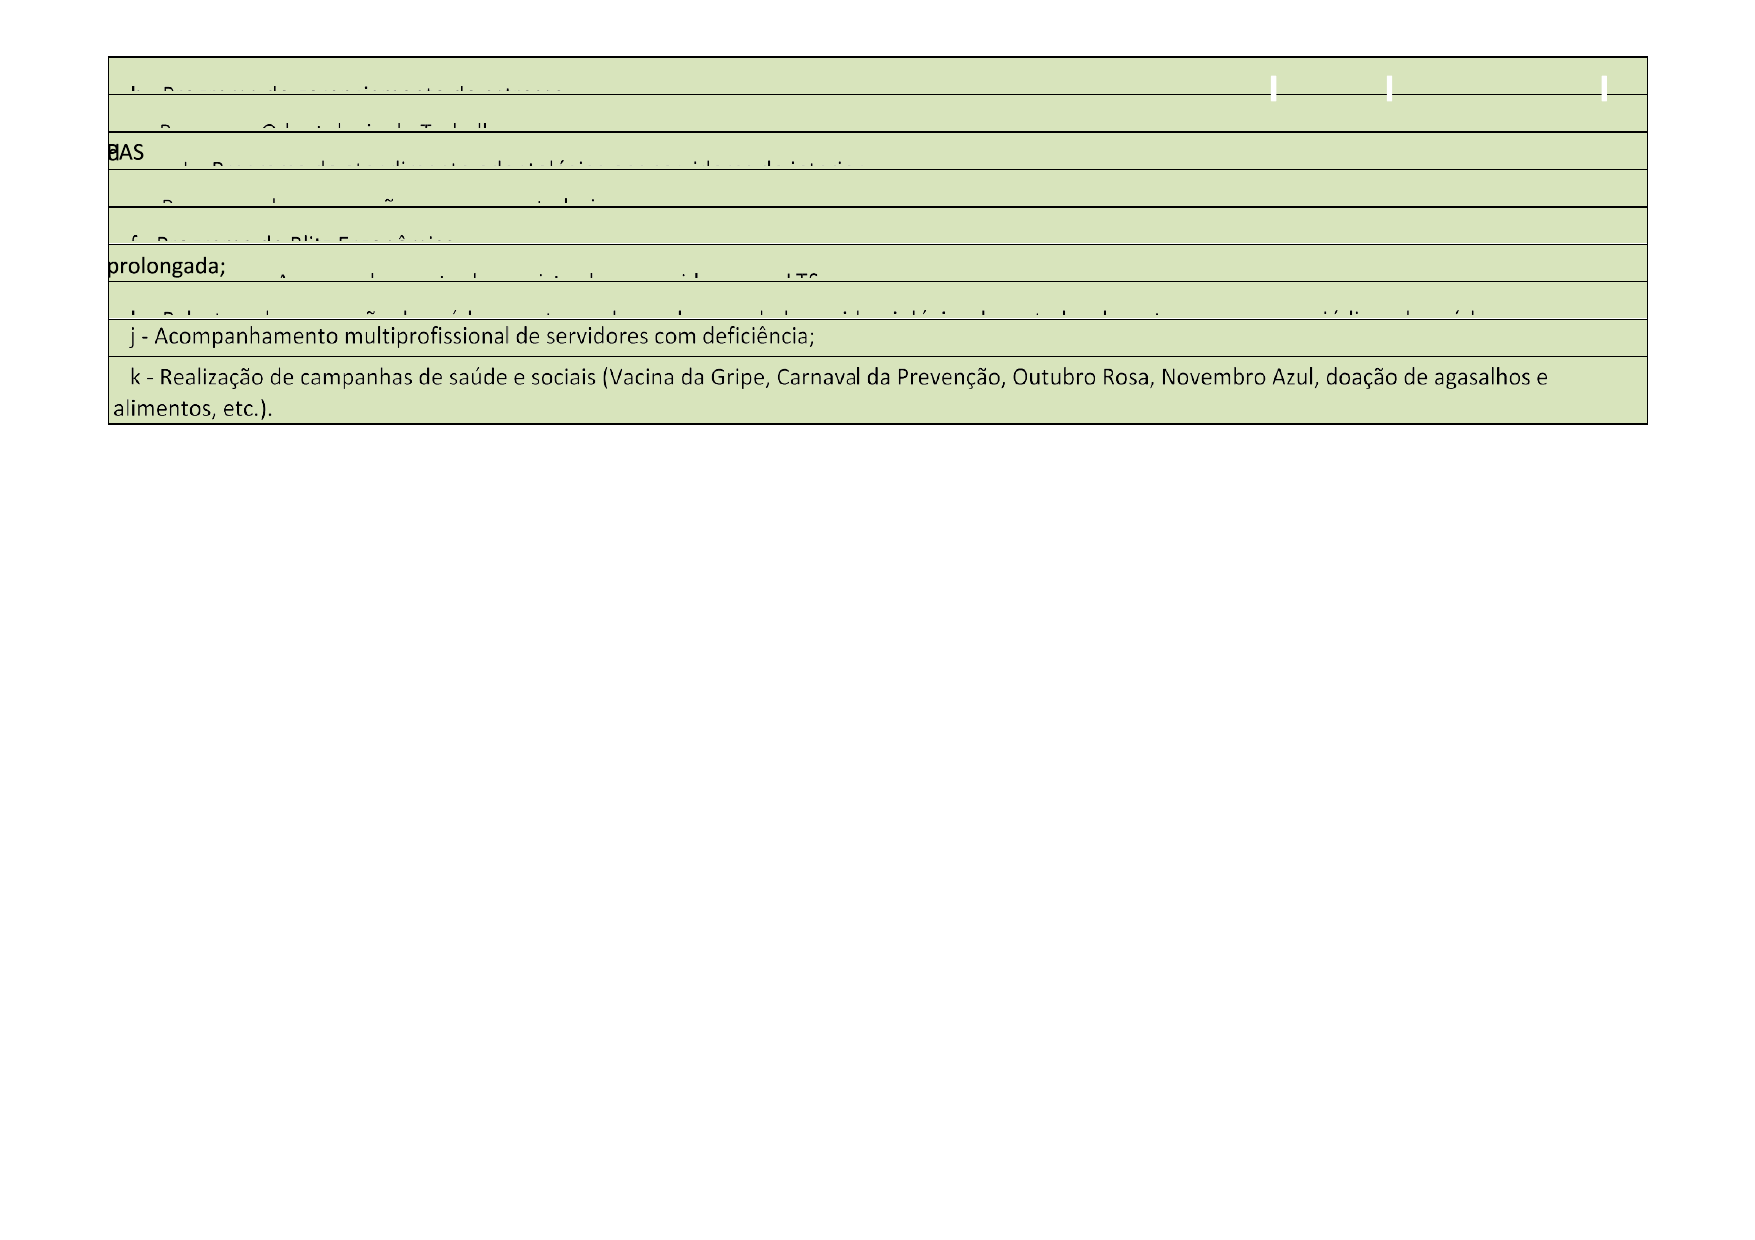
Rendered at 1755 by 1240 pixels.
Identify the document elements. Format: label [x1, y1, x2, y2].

table_cell [109, 320, 1647, 356]
table_cell [109, 208, 1647, 243]
table_cell [109, 133, 1647, 169]
table_cell [109, 95, 1647, 131]
table_cell [109, 245, 1647, 281]
table_header [109, 58, 1647, 94]
table_cell [109, 170, 1647, 206]
table_cell [109, 282, 1647, 318]
table_cell [109, 357, 1647, 423]
